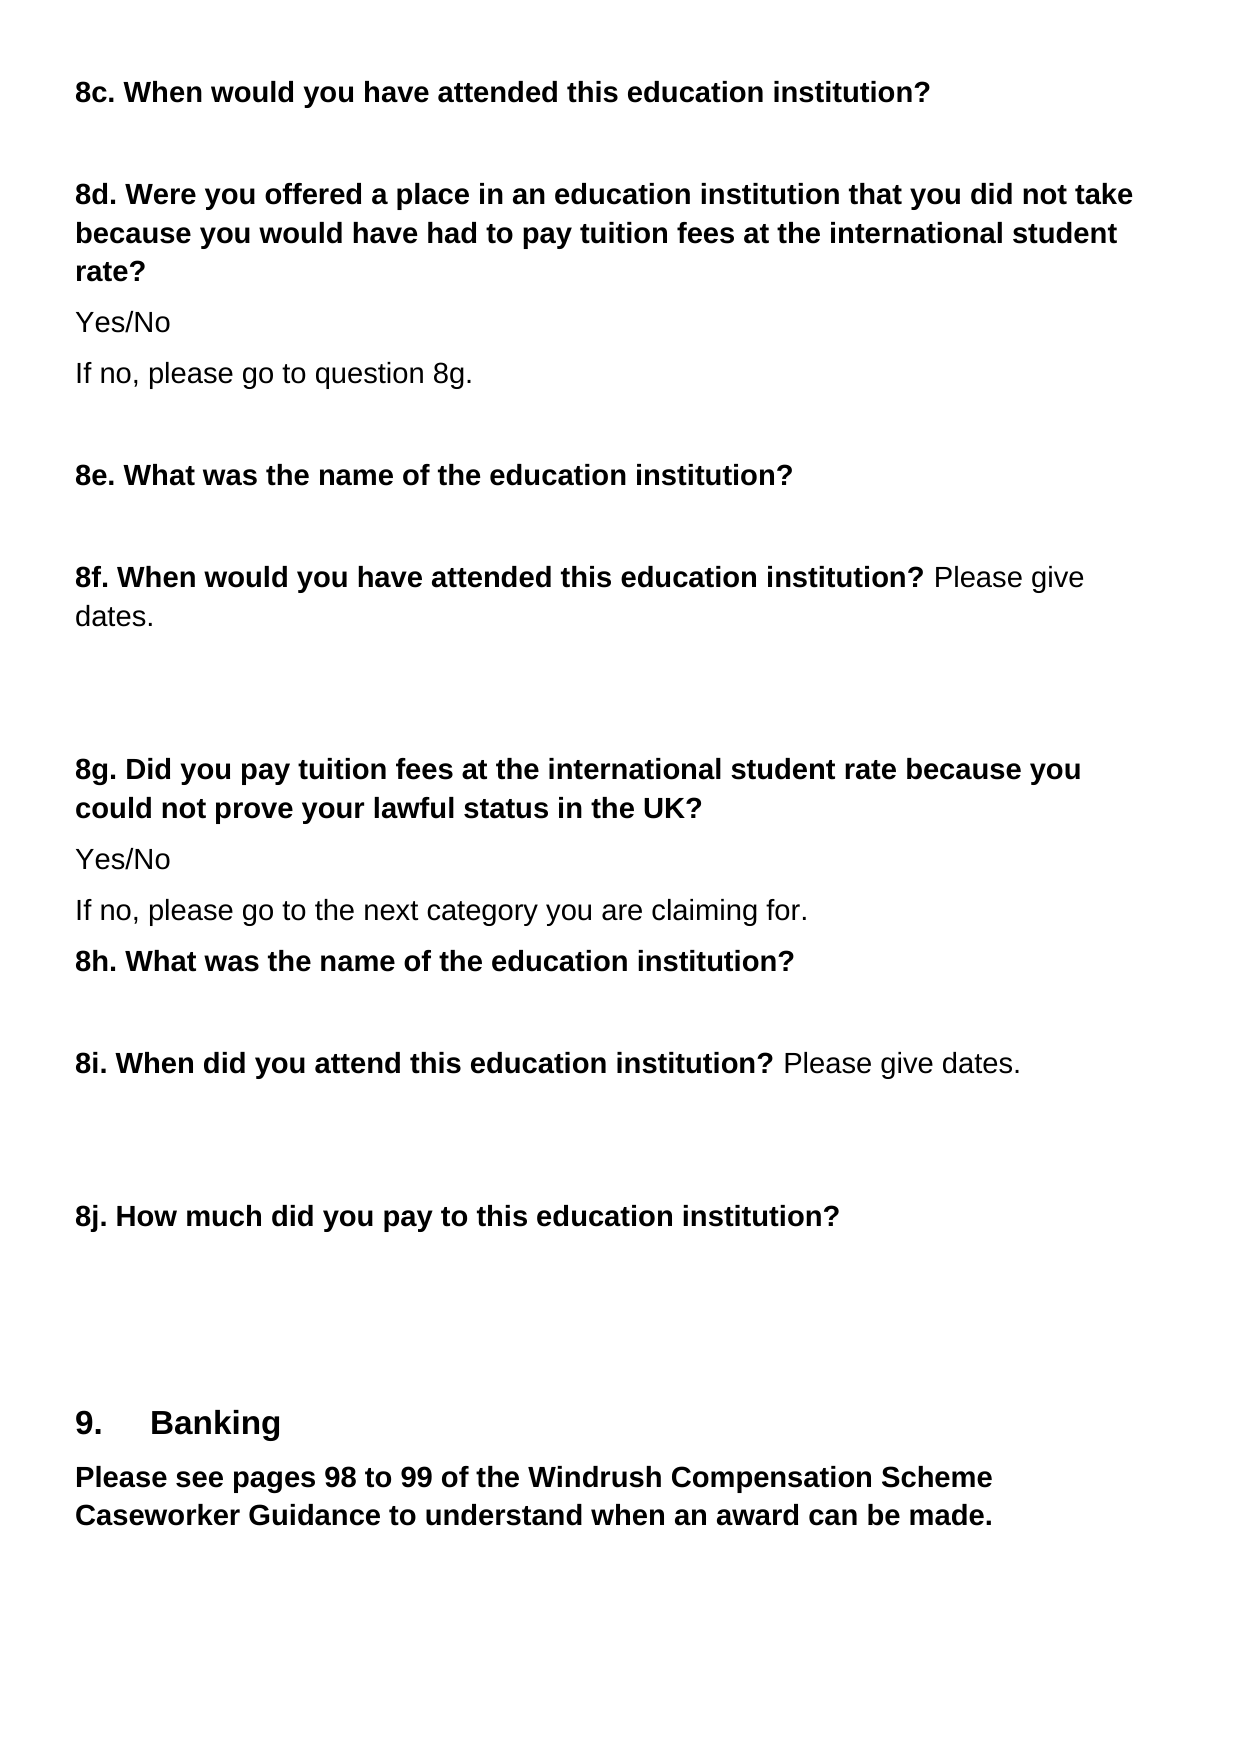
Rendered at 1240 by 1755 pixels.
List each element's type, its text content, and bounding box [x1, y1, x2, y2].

subtitle 8d. Were you offered a place in an education institution that you did not take because you would have had to pay tuition fees at the international student rate? [75, 177, 1164, 288]
subtitle 8h. What was the name of the education institution? [75, 944, 1164, 977]
text Please see pages 98 to 99 of the Windrush Compensation Scheme Caseworker Guidance to understand when an award can be made. [75, 1460, 1164, 1532]
subtitle 9. Banking [75, 1403, 1164, 1442]
subtitle 8i. When did you attend this education institution? Please give dates. [75, 1046, 1164, 1079]
text If no, please go to the next category you are claiming for. [75, 893, 1164, 926]
text Yes/No [75, 305, 1164, 339]
text Yes/No [75, 842, 1164, 875]
text If no, please go to question 8g. [75, 356, 1164, 390]
subtitle 8j. How much did you pay to this education institution? [75, 1199, 1164, 1232]
subtitle 8e. What was the name of the education institution? [75, 458, 1164, 492]
subtitle 8f. When would you have attended this education institution? Please give dates. [75, 560, 1164, 632]
subtitle 8c. When would you have attended this education institution? [75, 75, 1164, 108]
subtitle 8g. Did you pay tuition fees at the international student rate because you could not prove your lawful status in the UK? [75, 752, 1164, 824]
